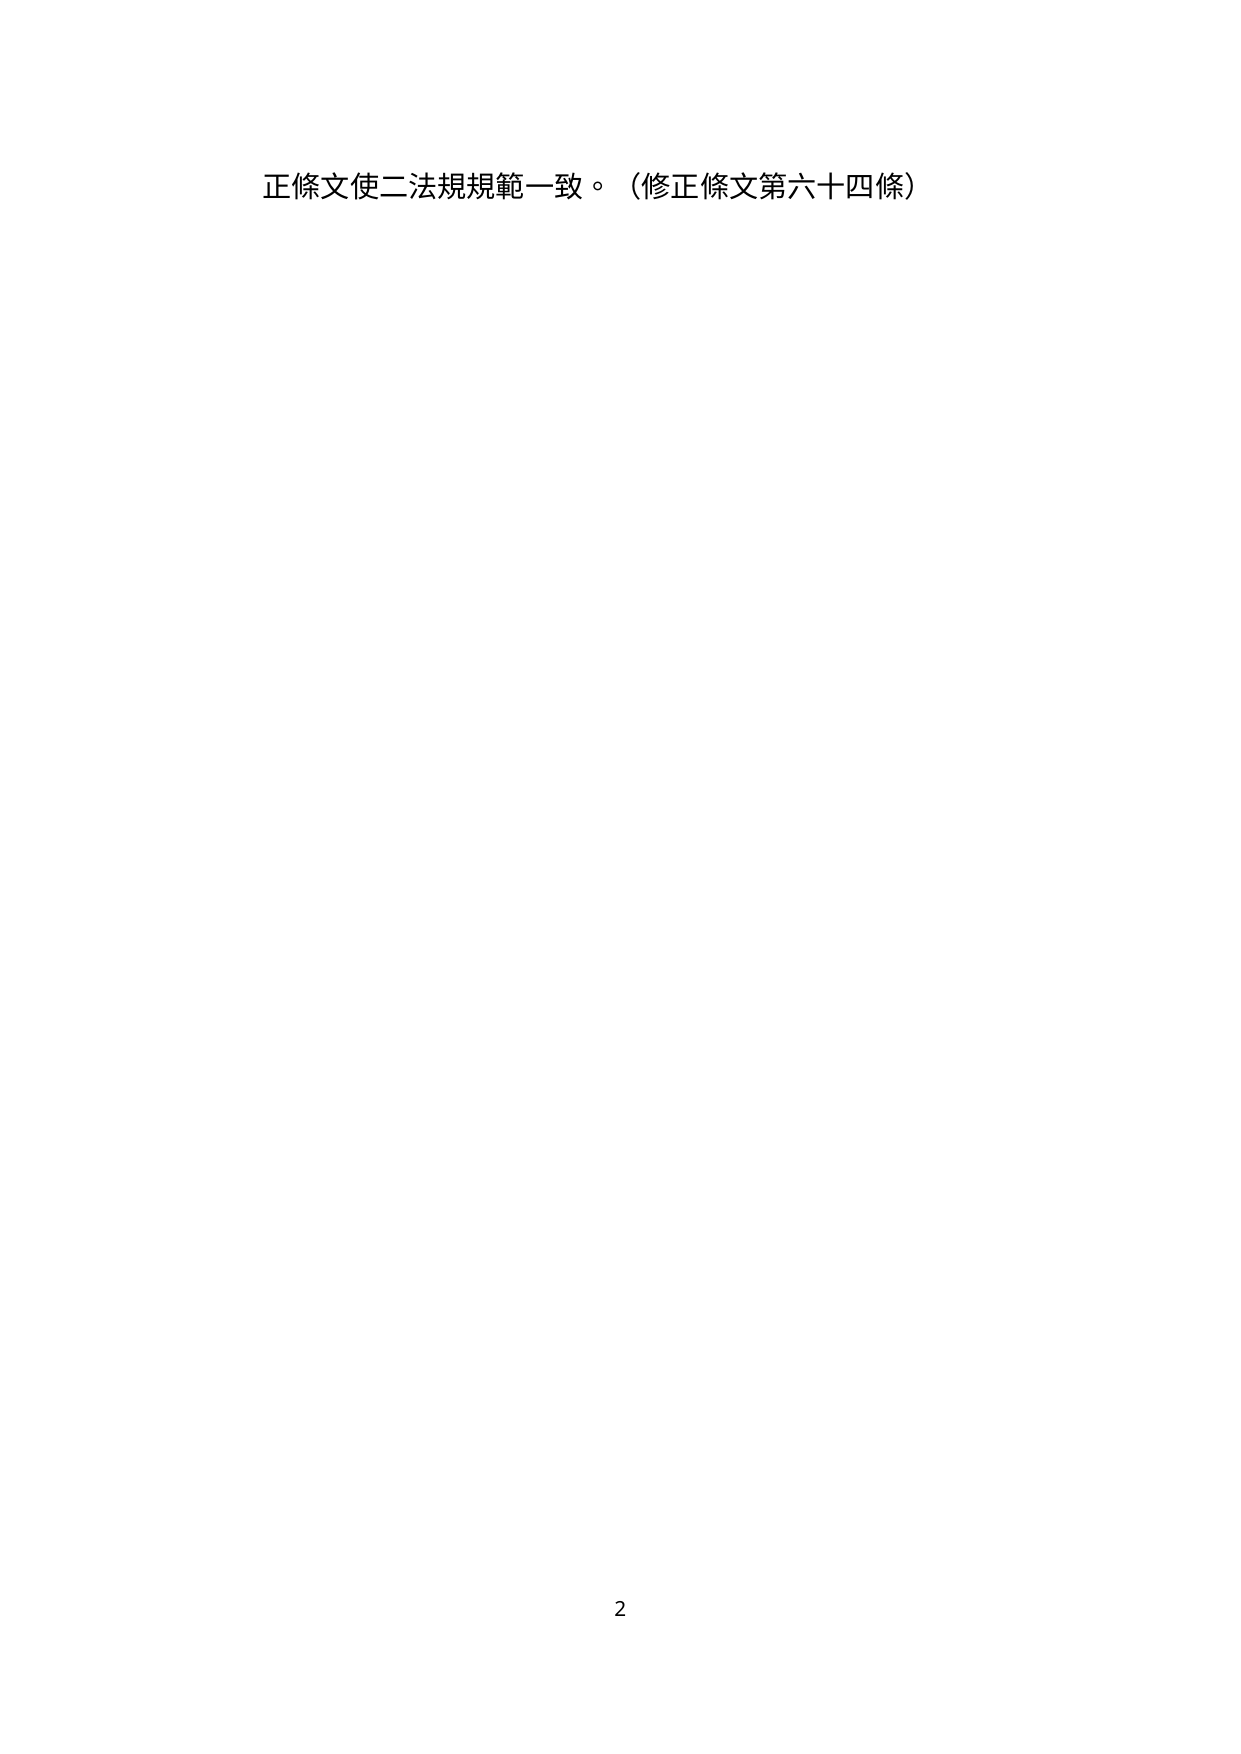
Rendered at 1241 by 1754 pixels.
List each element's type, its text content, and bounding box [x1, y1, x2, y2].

list 證券投資信託事業兼營期貨信託事業，依期貨信託事業設置標準第二十五條規定，毋須符合同標準第十二條專業發起人規定；惟管理規則第六十四條規定適用管理規則第十二條，即應有一名以上符合上開設置標準第十二條所定資格條件之股東，爰修正條文使二法規規範一致。（修正條文第六十四條） [187, 159, 1053, 207]
